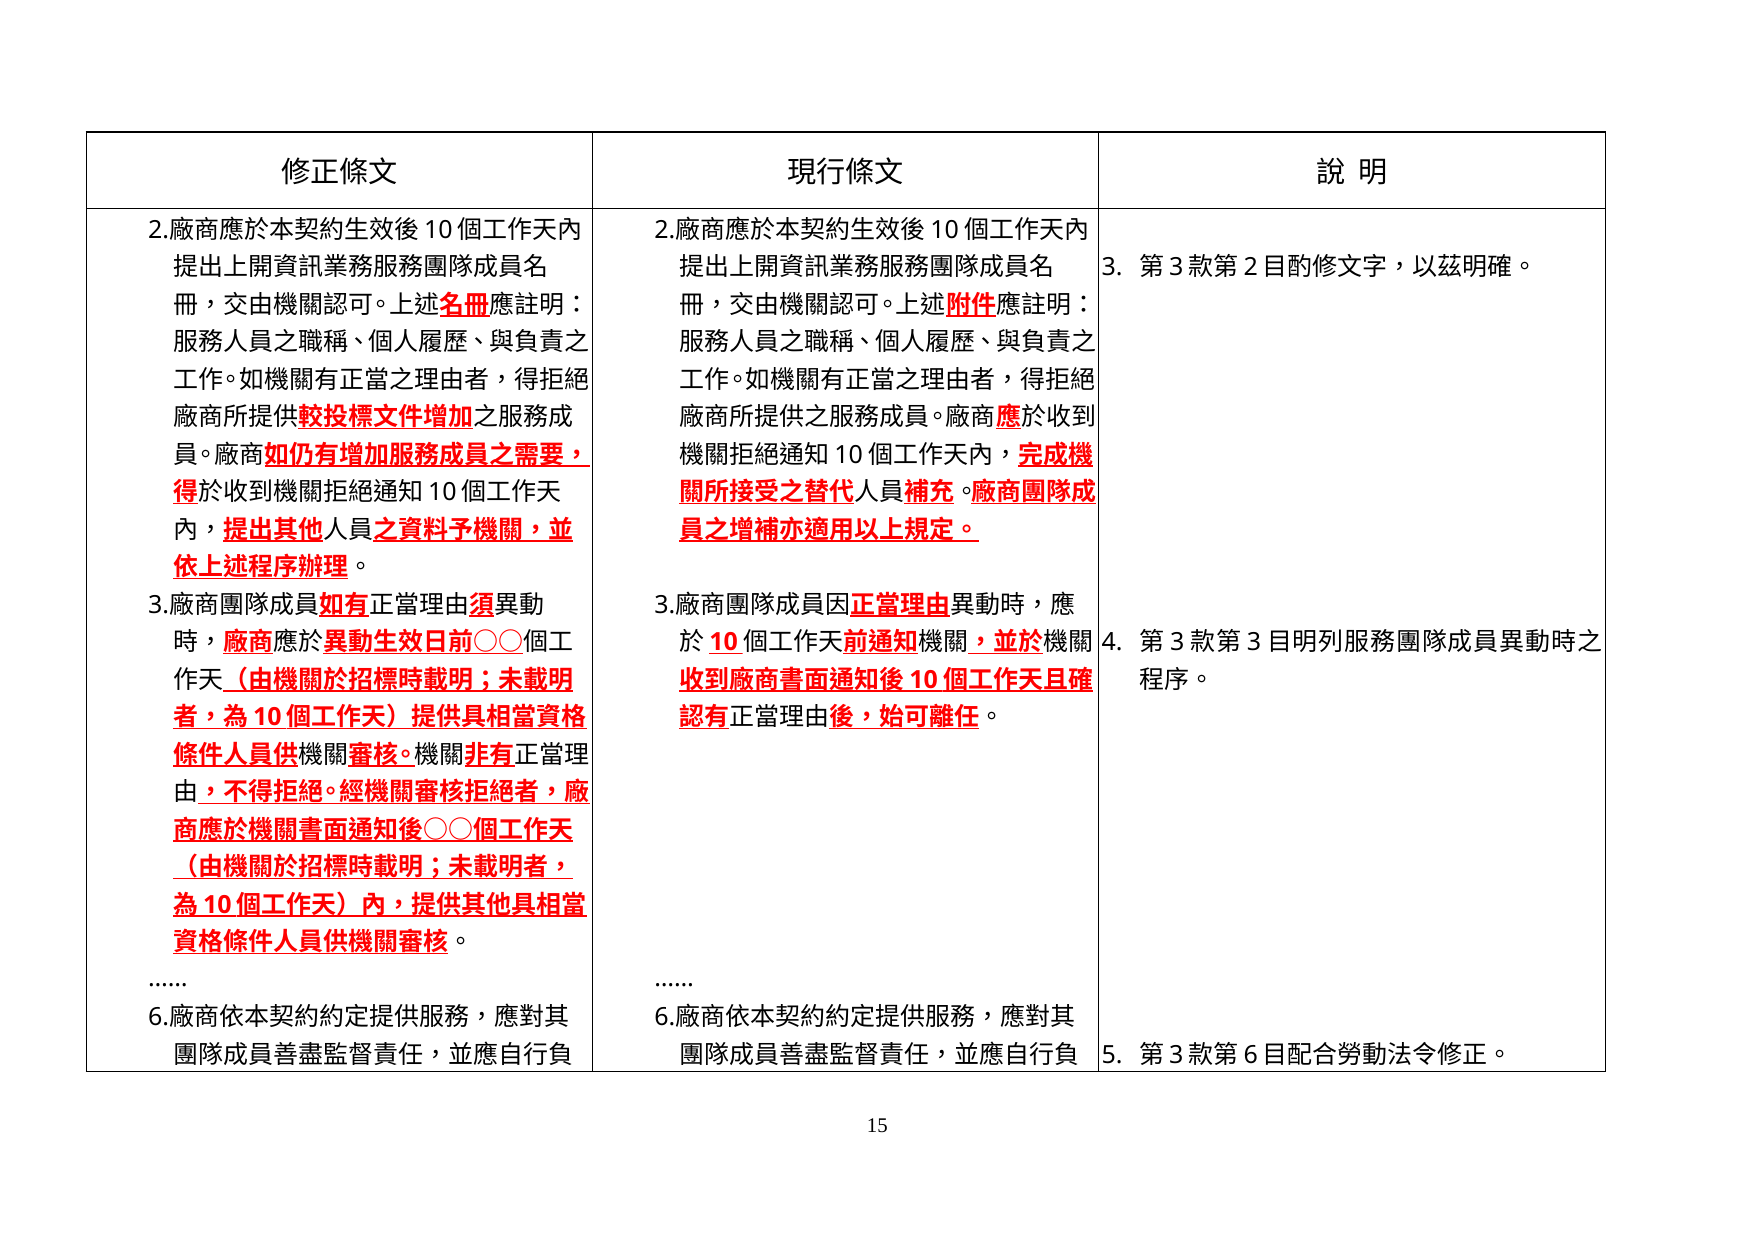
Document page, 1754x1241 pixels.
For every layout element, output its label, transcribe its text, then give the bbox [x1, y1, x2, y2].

table_cell 第八條 履約管理 …… (二) 契約執行期間，廠商應依機關所訂之時間、地點與方式，履行下列出席、報告義務（下列各細項內容機關於招標時視個案實際需要調整）： 1.工作計畫（或建議書）會議： (1)廠商應於得標後○○日（未載明者，20日）提出工作計畫（或建議書）草案，說明履約範圍、目標、工作項目、各階段文件函送、相關人員工作分派及預定時程。另包括下列事項： □軟體開發：分析階段、設計階段、程式撰寫階段、系統測試階段內容。 □系統建置：系統建置日期、系統建置環境、軟體及硬體設備需求、機關之業務單位與資訊單位配合事項(如建檔資料準備)。 □維護、營運：風險管理、安全管理、問題管理、應變及備援措施或設備。 □諮詢服務、教育訓練之計畫。 □資訊安全及保密之計畫。 (2)由機關召開會議，確認上開工作計畫（或建議書）草案。必要時，得聘請專家學者協助審認。 (3)廠商所提之工作計畫（或建議書）草案，經機關審認確定後，由廠商製作2份工作計畫（或建議書），機關及廠商各執1份。 …… 3.特別報告 廠商於履行契約時，如發現有妨礙契約所載事項與「工作執行計畫書」或「建議書」所列進度時程，或其他突發意外事件、機關應負責之事項、其他與機關之權益有關之事項或應機關要求時，應即向機關以書面提出特別報告，並敘明具體因應措施。 …… (三)廠商提供服務之團隊 …… 2.廠商應於本契約生效後10個工作天內提出上開資訊業務服務團隊成員名冊，交由機關認可。上述附件應註明：服務人員之職稱、個人履歷、與負責之工作。如機關有正當之理由者，得拒絕廠商所提供之服務成員。廠商應於收到機關拒絕通知10個工作天內，完成機關所接受之替代人員補充。廠商團隊成員之增補亦適用以上規定。 3.廠商團隊成員因正當理由異動時，應於10個工作天前通知機關，並於機關收到廠商書面通知後10個工作天且確認有正當理由後，始可離任。 …… 6.廠商依本契約約定提供服務，應對其團隊成員善盡監督責任，並應自行負責相關法令所規定雇主對員工之責任與義務，包括但不限於工作人員之勞工安全衛生責任。如非可歸責於機關所致之傷害或死亡，概由廠商負責。如因此致生損害於機關或致機關受相關處分時，應由廠商賠償之。 …… 8.廠商承諾其團隊成員異動率自契約生效日起算，每年不得超過10％。異動率以廠商年度內其團隊成員離任之人數除以年度內廠商團隊成員之人數之百分比計算之。廠商應機關之請通知離任之廠商人員不計算在內。廠商團隊成員異動率超過上述百分比但未達15％者，機關得於翌年按月扣減每月服務費2％。異動率每增加5％，扣減比率增加2％，如廠商之人員異動率於次年回復至上述容許之範圍內者，自次年度之下一年度第一個月起，停止服務費之扣減。 (四)配合義務 …… 7.除非因可歸責於廠商之事由，致其提供機關之服務中斷或停止外，在本契約有效期間內，機關不得聘僱廠商人員。 …… (七)專案組織、權限與運作 機關應指派適當資訊人員擔任機關聯絡人，廠商應指派適當資訊人員為廠商聯絡人。雙方應於本契約生效日當日即指派各自之聯絡人。任何一方聯絡人因故離任者，皆應於離任當日補實。雙方聯絡人就本契約所為之意思表示，代表其所屬之一方。 …… (二十)勞工權益保障： …… 6.機關對於廠商派至機關提供勞務之派遣勞工應督促廠商落實性別工作平等法之性別歧視禁止、性騷擾防治及性別工作平等措施規定。 …… （二十二）廠商履約內容涉及架設網站開放外界使用者，應依行政院研究發展考核委員會訂頒之無障礙網頁開發規範辦理。 [593, 209, 1098, 1071]
table_header 說 明 [1099, 133, 1605, 207]
table_header 修正條文 [87, 133, 592, 207]
table_cell 第八條 履約管理 …… (二) 契約執行期間，廠商應依機關所訂之時間、地點與方式，履行下列出席、報告義務（下列各細項內容機關於招標時視個案實際需要調整）： 1.工作計畫（或建議書）： (1)廠商應於得標後○○日（由機關於招標時載明；未載明者，為20日）提出工作計畫（或建議書），說明履約範圍、目標、工作項目、各階段文件函送、相關人員工作分派及預定時程（含需求訪談及確認時程）。另包括下列事項： □軟體開發：分析階段、設計階段、程式撰寫階段、系統測試階段內容。 □系統建置：系統建置日期、系統建置環境、軟體及硬體設備需求、機關之業務單位與資訊單位配合事項(如建檔資料準備)。 □維護、營運：風險管理、安全管理、問題管理、應變及備援措施或設備。 □諮詢服務、教育訓練之計畫。 □資訊安全及保密之計畫。 (2)機關於接到廠商工作計畫（或建議書）後○○日（由機關於招標時載明；未載明者，為10日）內確認上開工作計畫（或建議書）。必要時，得召開會議或聘請專家學者協助審認。如發現廠商有文件不符、不足或有疑義而需補正或澄清者，機關通知澄清或補正，其確認上開工作計畫（或建議書）之期限，自澄清或補正資料送達機關之次日重新起算；機關並應先就無爭議且可單獨執行之部分通知廠商執行。 (3)廠商所提之工作計畫（或建議書），經機關審認確定後，由廠商製作2份工作計畫（或建議書），機關及廠商各執1份。 …… 3.特別報告 廠商於履行契約時，如發現有妨礙契約所載事項與「工作計畫」或「建議書」所列進度時程，或其他突發意外事件、機關應負責之事項、其他與機關之權益有關之事項或應機關要求時，應即向機關以書面提出特別報告，並敘明具體因應措施。機關於接到廠商特別報告後○○日（由機關於招標時載明；未載明者，為10日）內完成審核程序。必要時，機關得召開會議審核。 …… (三)廠商提供服務之團隊 …… 2.廠商應於本契約生效後10個工作天內提出上開資訊業務服務團隊成員名冊，交由機關認可。上述名冊應註明：服務人員之職稱、個人履歷、與負責之工作。如機關有正當之理由者，得拒絕廠商所提供較投標文件增加之服務成員。廠商如仍有增加服務成員之需要，得於收到機關拒絕通知10個工作天內，提出其他人員之資料予機關，並依上述程序辦理。 3.廠商團隊成員如有正當理由須異動時，廠商應於異動生效日前○○個工作天（由機關於招標時載明；未載明者，為10個工作天）提供具相當資格條件人員供機關審核。機關非有正當理由，不得拒絕。經機關審核拒絕者，廠商應於機關書面通知後○○個工作天（由機關於招標時載明；未載明者，為10個工作天）內，提供其他具相當資格條件人員供機關審核。 …… 6.廠商依本契約約定提供服務，應對其團隊成員善盡監督責任，並應自行負責相關法令所規定雇主對員工之責任與義務，包括但不限於工作人員之職業安全衛生責任。如非可歸責於機關所致之傷害或死亡，概由廠商負責。如因此致生損害於機關或致機關受相關處分時，應由廠商賠償之。 …… 8.廠商承諾其團隊成員異動率自契約生效日起算，每年不得超過10％。異動率以廠商年度內其團隊成員離任之人數除以年度內廠商團隊成員之人數之百分比計算之。廠商應機關之通知而離任之廠商人員或團隊成員離任事由合理有其必要性且不可歸責於廠商者，不計算在內。廠商團隊成員異動率超過上述百分比但未達15％者，機關得於翌年按月扣減每月服務費2％。異動率每增加5％，扣減比率增加2％，如廠商之人員異動率於次年回復至上述容許之範圍內者，自次年度之下一年度第一個月起，停止服務費之扣減。 (四)配合義務 …… (七)專案組織、權限與運作 機關與廠商應於本契約生效日當日，各自指派○位（由機關於招標時載明；未載明者，為2位）以上人員合組專案小組，負責履約與協調事宜，並各指派雙方專案小組成員之一為代表人。任何一方專案小組成員因故離任者，皆應於離任當日補實。機關與廠商應授權其專案小組成員中之代表人就本契約所為之意思表示，代表其所屬之一方。 …… (二十)勞工權益保障： …… 6.廠商對於派至機關提供勞務之派遣勞工，應落實性別工作平等法之性別歧視禁止、性騷擾防治及性別工作平等措施規定。 …… （二十二）廠商履約內容涉及架設網站開放外界使用者，應依身心障礙者權益保障法第52條之2規定辦理。 [87, 209, 592, 1071]
table_cell 第2款第1目所載事項為工作計畫（或建議書）之內容及範圍，爰序文刪除「會議」文字，第1子目至第3子目配合序文修正文字。另第1子目新增需求訪談時程，第2子目明定確認工作計畫（或建議書）期程。 第2款第3目配合第1目序文酌修文字，並明定審核期程。 第3款第2目酌修文字，以茲明確。 第3款第3目明列服務團隊成員異動時之程序。 第3款第6目配合勞動法令修正。 第3款第8目增列異動率計算排除團隊成員離任事由不可歸責於廠商且經機關書面同意者。 有關廠商人員工作權屬憲法保障範圍，不宜由契約限制，爰刪除第4款第7目。 第7款增列專案小組機制，負責履約與協調事宜。 第20款第6目比照「勞動派遣採購契約範本」第20條第17款第6目修正。 100年2月1日修正「身心障礙者權益保障法」第52條之2規定：「各級政府及其附屬機關（構）、學校所建置之網站，應通過第一優先等級以上之無障礙檢測，並取得認證標章（第1項）。前項檢測標準、方式、頻率與認證標章核發辦法，由目的事業主管機關定之（第2項）。」爰修正第22款。 [1099, 209, 1605, 1071]
table_header 現行條文 [593, 133, 1098, 207]
